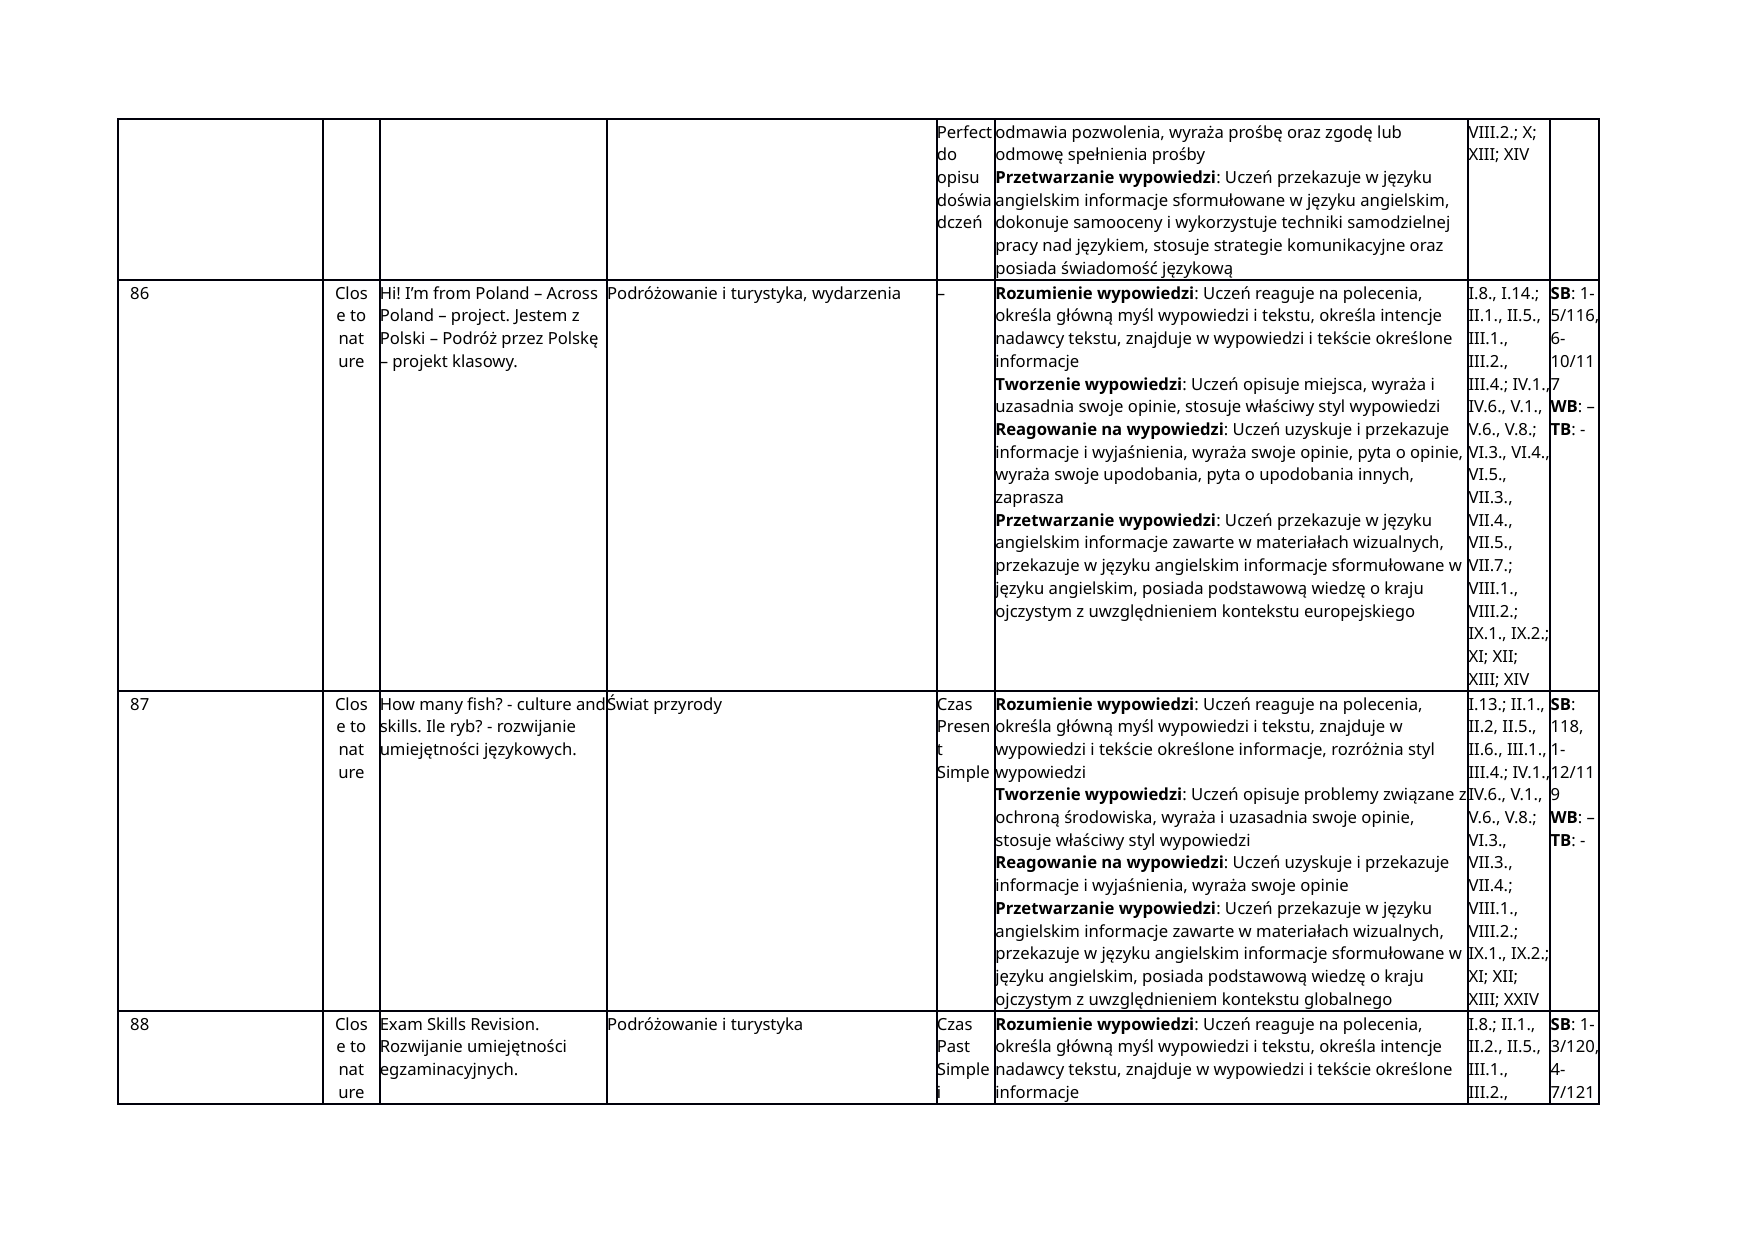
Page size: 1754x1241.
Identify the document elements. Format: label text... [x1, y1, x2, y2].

table_cell Close to nature [324, 692, 379, 1010]
table_cell How many fish? - culture and skills. Ile ryb? - rozwijanie umiejętności językowych. [381, 692, 606, 1010]
table_cell 86 [119, 281, 322, 690]
table_cell Czas Past Simple i [938, 1012, 994, 1103]
table_cell Czas Present Simple [938, 692, 994, 1010]
table_cell [324, 120, 379, 279]
table_cell [608, 120, 936, 279]
table_cell [381, 120, 606, 279]
table_cell Podróżowanie i turystyka [608, 1012, 936, 1103]
table_cell [119, 120, 322, 279]
table_cell I.8.; II.1., II.2., II.5., III.1., III.2., [1469, 1012, 1549, 1103]
table_cell Exam Skills Revision. Rozwijanie umiejętności egzaminacyjnych. [381, 1012, 606, 1103]
table_cell Hi! I’m from Poland – Across Poland – project. Jestem z Polski – Podróż przez Polskę – projekt klasowy. [381, 281, 606, 690]
table_cell Close to nature [324, 1012, 379, 1103]
table_cell Rozumienie wypowiedzi: Uczeń reaguje na polecenia, określa główną myśl wypowiedzi i tekstu, określa intencje nadawcy tekstu, znajduje w wypowiedzi i tekście określone informacje Tworzenie wypowiedzi: Uczeń opisuje miejsca, wyraża i uzasadnia swoje opinie, stosuje właściwy styl wypowiedzi Reagowanie na wypowiedzi: Uczeń uzyskuje i przekazuje informacje i wyjaśnienia, wyraża swoje opinie, pyta o opinie, wyraża swoje upodobania, pyta o upodobania innych, zaprasza Przetwarzanie wypowiedzi: Uczeń przekazuje w języku angielskim informacje zawarte w materiałach wizualnych, przekazuje w języku angielskim informacje sformułowane w języku angielskim, posiada podstawową wiedzę o kraju ojczystym z uwzględnieniem kontekstu europejskiego [996, 281, 1467, 690]
table_cell Rozumienie wypowiedzi: Uczeń reaguje na polecenia, określa główną myśl wypowiedzi i tekstu, znajduje w wypowiedzi i tekście określone informacje, rozróżnia styl wypowiedzi Tworzenie wypowiedzi: Uczeń opisuje problemy związane z ochroną środowiska, wyraża i uzasadnia swoje opinie, stosuje właściwy styl wypowiedzi Reagowanie na wypowiedzi: Uczeń uzyskuje i przekazuje informacje i wyjaśnienia, wyraża swoje opinie Przetwarzanie wypowiedzi: Uczeń przekazuje w języku angielskim informacje zawarte w materiałach wizualnych, przekazuje w języku angielskim informacje sformułowane w języku angielskim, posiada podstawową wiedzę o kraju ojczystym z uwzględnieniem kontekstu globalnego [996, 692, 1467, 1010]
table_cell Świat przyrody [608, 692, 936, 1010]
table_cell I.8., I.14.; II.1., II.5., III.1., III.2., III.4.; IV.1., IV.6., V.1., V.6., V.8.; VI.3., VI.4., VI.5., VII.3., VII.4., VII.5., VII.7.; VIII.1., VIII.2.; IX.1., IX.2.; XI; XII; XIII; XIV [1469, 281, 1549, 690]
table_cell odmawia pozwolenia, wyraża prośbę oraz zgodę lub odmowę spełnienia prośby Przetwarzanie wypowiedzi: Uczeń przekazuje w języku angielskim informacje sformułowane w języku angielskim, dokonuje samooceny i wykorzystuje techniki samodzielnej pracy nad językiem, stosuje strategie komunikacyjne oraz posiada świadomość językową [996, 120, 1467, 279]
table_cell Close to nature [324, 281, 379, 690]
table_cell Podróżowanie i turystyka, wydarzenia [608, 281, 936, 690]
table_cell – [938, 281, 994, 690]
table_cell VIII.2.; X; XIII; XIV [1469, 120, 1549, 279]
table_cell [1551, 120, 1598, 279]
table_cell SB: 1-5/116, 6-10/117 WB: – TB: - [1551, 281, 1598, 690]
table_cell SB: 1-3/120, 4-7/121 [1551, 1012, 1598, 1103]
table_cell 88 [119, 1012, 322, 1103]
table_cell Rozumienie wypowiedzi: Uczeń reaguje na polecenia, określa główną myśl wypowiedzi i tekstu, określa intencje nadawcy tekstu, znajduje w wypowiedzi i tekście określone informacje [996, 1012, 1467, 1103]
table_cell 87 [119, 692, 322, 1010]
table_cell SB: 118, 1-12/119 WB: – TB: - [1551, 692, 1598, 1010]
table_cell I.13.; II.1., II.2, II.5., II.6., III.1., III.4.; IV.1., IV.6., V.1., V.6., V.8.; VI.3., VII.3., VII.4.; VIII.1., VIII.2.; IX.1., IX.2.; XI; XII; XIII; XXIV [1469, 692, 1549, 1010]
table_cell Perfect do opisu doświadczeń [938, 120, 994, 279]
